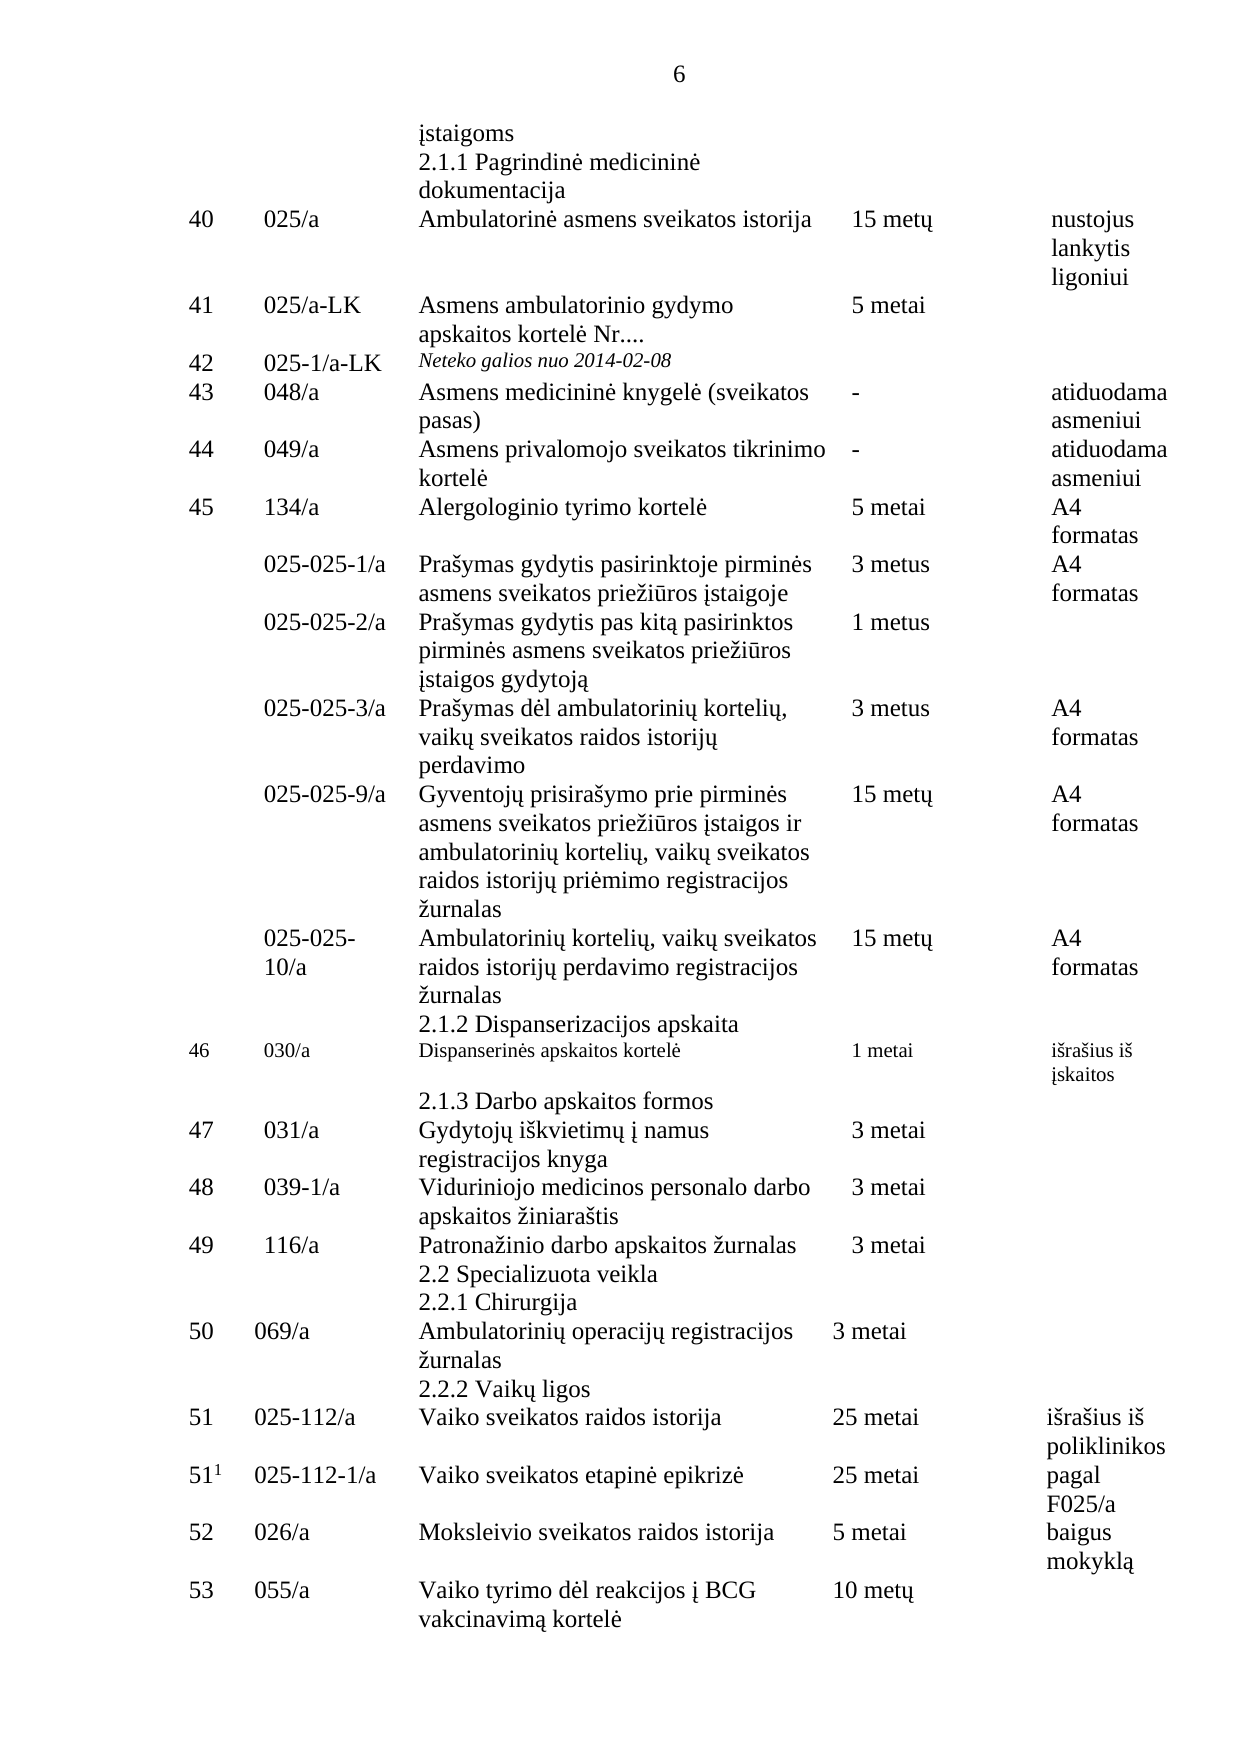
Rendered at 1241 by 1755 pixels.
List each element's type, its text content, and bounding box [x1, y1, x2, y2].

table_cell Dispanserinės apskaitos kortelė [407, 1038, 840, 1086]
table_cell Vaiko sveikatos raidos istorija [407, 1403, 821, 1460]
table_cell [840, 1009, 1040, 1038]
table_cell Neteko galios nuo 2014-02-08 [407, 348, 840, 377]
table_cell Prašymas dėl ambulatorinių kortelių, vaikų sveikatos raidos istorijų perdavimo [407, 693, 840, 779]
table_cell 2.2 Specializuota veikla [407, 1259, 821, 1287]
table_cell [177, 1009, 252, 1038]
table_cell 025-112-1/a [243, 1460, 407, 1517]
table_cell 51 [177, 1403, 243, 1460]
table_cell 53 [177, 1575, 243, 1632]
table_cell 048/a [253, 377, 407, 434]
table_cell atiduodama asmeniui [1040, 434, 1181, 492]
table_cell 3 metai [821, 1316, 1035, 1374]
table_cell [1040, 348, 1181, 377]
table_cell 3 metus [840, 549, 1040, 607]
table_cell pagal F025/a [1035, 1460, 1181, 1517]
table_cell - [840, 377, 1040, 434]
table_cell [1040, 1009, 1181, 1038]
table_cell 43 [177, 377, 252, 434]
table_cell Asmens ambulatorinio gydymo apskaitos kortelė Nr.... [407, 291, 840, 348]
table_cell 025/a-LK [253, 291, 407, 348]
table_cell 42 [177, 348, 252, 377]
table_cell 030/a [253, 1038, 407, 1086]
table_cell [177, 147, 252, 204]
table_cell [177, 118, 252, 147]
table_cell 25 metai [821, 1403, 1035, 1460]
table_cell [253, 1086, 407, 1115]
table_cell [821, 1288, 1035, 1316]
table_cell 45 [177, 492, 252, 549]
table_cell [1040, 118, 1181, 147]
table_cell 3 metus [840, 693, 1040, 779]
table_cell 49 [177, 1230, 252, 1259]
table_cell [1035, 1259, 1181, 1287]
table_cell Alergologinio tyrimo kortelė [407, 492, 840, 549]
table_cell 1 metus [840, 607, 1040, 693]
table_cell [1035, 1316, 1181, 1374]
table_cell išrašius iš poliklinikos [1035, 1403, 1181, 1460]
table_cell Asmens medicininė knygelė (sveikatos pasas) [407, 377, 840, 434]
table_cell A4 formatas [1040, 492, 1181, 549]
table_cell 025-1/a-LK [253, 348, 407, 377]
table_cell 25 metai [821, 1460, 1035, 1517]
table_cell 5 metai [840, 492, 1040, 549]
table_cell 025-025-1/a [253, 549, 407, 607]
table_cell 48 [177, 1173, 252, 1230]
table_cell [840, 118, 1040, 147]
table_cell 50 [177, 1316, 243, 1374]
table_cell [177, 1086, 252, 1115]
table_cell Asmens privalomojo sveikatos tikrinimo kortelė [407, 434, 840, 492]
table_cell [1040, 607, 1181, 693]
table_cell [821, 1259, 1035, 1287]
table_cell [177, 549, 252, 607]
table_cell 055/a [243, 1575, 407, 1632]
table_cell Vaiko sveikatos etapinė epikrizė [407, 1460, 821, 1517]
table_cell 031/a [253, 1115, 407, 1172]
table_cell 41 [177, 291, 252, 348]
table_cell [177, 779, 252, 923]
table_cell 025-112/a [243, 1403, 407, 1460]
table_cell 2.1.1 Pagrindinė medicininė dokumentacija [407, 147, 840, 204]
table_cell 47 [177, 1115, 252, 1172]
table_cell 116/a [253, 1230, 407, 1259]
table_cell Vaiko tyrimo dėl reakcijos į BCG vakcinavimą kortelė [407, 1575, 821, 1632]
table_cell [177, 1288, 243, 1316]
table_cell 3 metai [840, 1230, 1040, 1259]
table_cell [177, 693, 252, 779]
table_cell 2.1.3 Darbo apskaitos formos [407, 1086, 840, 1115]
table_cell [1040, 1230, 1181, 1259]
table_cell 2.2.2 Vaikų ligos [407, 1374, 821, 1402]
table_cell 3 metai [840, 1173, 1040, 1230]
table_cell Gydytojų iškvietimų į namus registracijos knyga [407, 1115, 840, 1172]
table_cell įstaigoms [407, 118, 840, 147]
table_cell [1035, 1374, 1181, 1402]
table_cell Moksleivio sveikatos raidos istorija [407, 1518, 821, 1575]
table_cell 44 [177, 434, 252, 492]
table_cell [243, 1288, 407, 1316]
table_cell 52 [177, 1518, 243, 1575]
table_cell A4 formatas [1040, 779, 1181, 923]
table_cell [1040, 1086, 1181, 1115]
table_cell 134/a [253, 492, 407, 549]
table_cell 15 metų [840, 779, 1040, 923]
table_cell 2.1.2 Dispanserizacijos apskaita [407, 1009, 840, 1038]
table_cell nustojus lankytis ligoniui [1040, 204, 1181, 291]
table_cell 039-1/a [253, 1173, 407, 1230]
table_cell 15 metų [840, 923, 1040, 1009]
table_cell 46 [177, 1038, 252, 1086]
table_cell baigus mokyklą [1035, 1518, 1181, 1575]
table_cell [177, 923, 252, 1009]
table_cell Ambulatorinė asmens sveikatos istorija [407, 204, 840, 291]
table_cell [253, 118, 407, 147]
table_cell 025-025-9/a [253, 779, 407, 923]
table_cell 025/a [253, 204, 407, 291]
table_cell [177, 607, 252, 693]
table_cell išrašius iš įskaitos [1040, 1038, 1181, 1086]
table_cell Viduriniojo medicinos personalo darbo apskaitos žiniaraštis [407, 1173, 840, 1230]
table_cell 3 metai [840, 1115, 1040, 1172]
table_cell [840, 348, 1040, 377]
table_cell [821, 1374, 1035, 1402]
table_cell [177, 1259, 243, 1287]
table_cell Prašymas gydytis pas kitą pasirinktos pirminės asmens sveikatos priežiūros įstaigos gydytoją [407, 607, 840, 693]
table_cell 025-025-10/a [253, 923, 407, 1009]
table_cell atiduodama asmeniui [1040, 377, 1181, 434]
table_cell [253, 1009, 407, 1038]
table_cell A4 formatas [1040, 549, 1181, 607]
table_cell 5 metai [840, 291, 1040, 348]
table_cell 025-025-2/a [253, 607, 407, 693]
table_cell A4 formatas [1040, 923, 1181, 1009]
table_cell 40 [177, 204, 252, 291]
table_cell [1035, 1288, 1181, 1316]
table_cell Patronažinio darbo apskaitos žurnalas [407, 1230, 840, 1259]
table_cell [253, 147, 407, 204]
table_cell 15 metų [840, 204, 1040, 291]
table_cell 5 metai [821, 1518, 1035, 1575]
table_cell 511 [177, 1460, 243, 1517]
table_cell 1 metai [840, 1038, 1040, 1086]
table_cell [177, 1374, 243, 1402]
table_cell Gyventojų prisirašymo prie pirminės asmens sveikatos priežiūros įstaigos ir ambulatorinių kortelių, vaikų sveikatos raidos istorijų priėmimo registracijos žurnalas [407, 779, 840, 923]
table_cell 026/a [243, 1518, 407, 1575]
table_cell A4 formatas [1040, 693, 1181, 779]
table_cell [1040, 147, 1181, 204]
table_cell [243, 1259, 407, 1287]
table_cell [1040, 1173, 1181, 1230]
table_cell Ambulatorinių operacijų registracijos žurnalas [407, 1316, 821, 1374]
table_cell [840, 1086, 1040, 1115]
table_cell [1040, 1115, 1181, 1172]
table_cell Prašymas gydytis pasirinktoje pirminės asmens sveikatos priežiūros įstaigoje [407, 549, 840, 607]
table_cell [1035, 1575, 1181, 1632]
table_cell 10 metų [821, 1575, 1035, 1632]
table_cell [1040, 291, 1181, 348]
table_cell 049/a [253, 434, 407, 492]
table_cell 2.2.1 Chirurgija [407, 1288, 821, 1316]
table_cell Ambulatorinių kortelių, vaikų sveikatos raidos istorijų perdavimo registracijos žurnalas [407, 923, 840, 1009]
table_cell - [840, 434, 1040, 492]
table_cell 069/a [243, 1316, 407, 1374]
table_cell 025-025-3/a [253, 693, 407, 779]
table_cell [243, 1374, 407, 1402]
table_cell [840, 147, 1040, 204]
